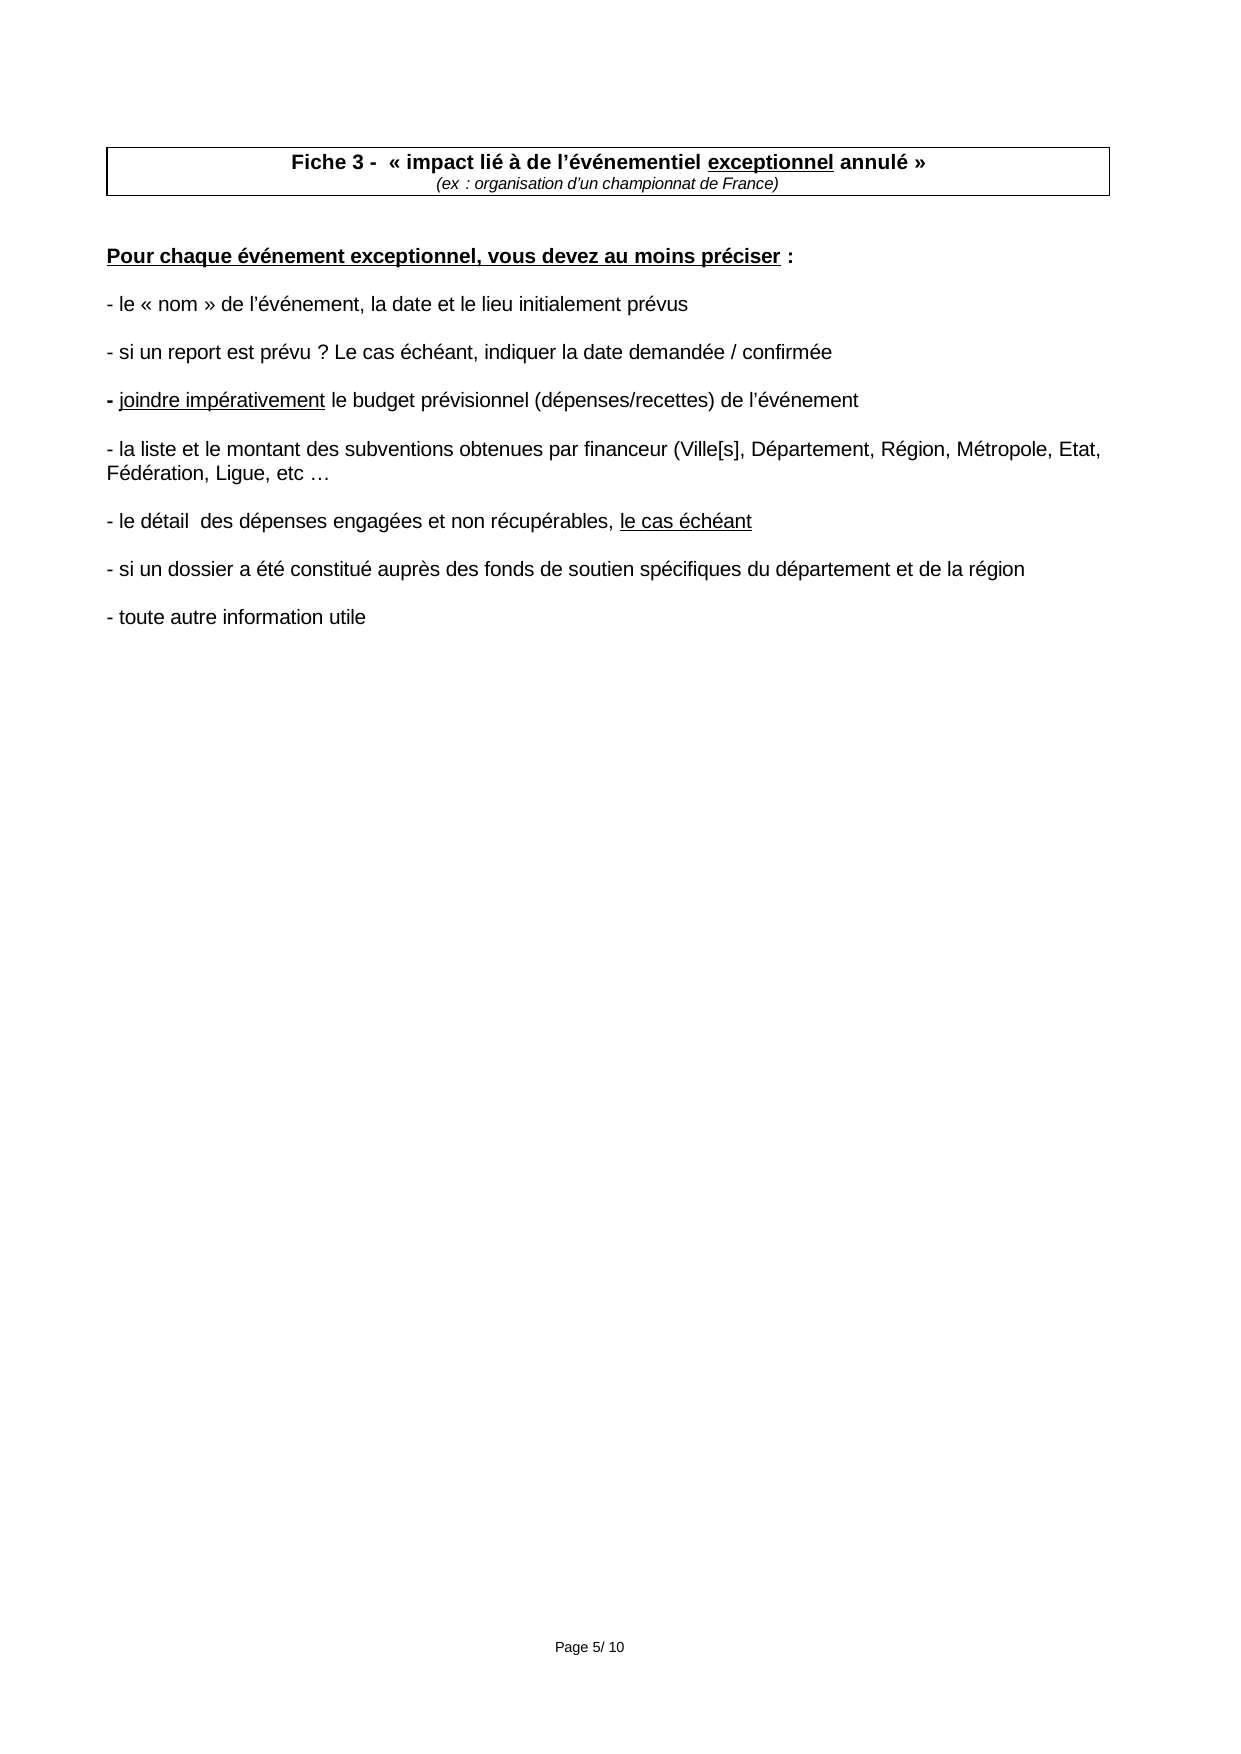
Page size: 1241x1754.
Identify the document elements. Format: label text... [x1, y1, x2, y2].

text - le « nom » de l’événement, la date et le lieu initialement prévus [106, 292, 1110, 316]
text - la liste et le montant des subventions obtenues par financeur (Ville[s], Département, Région, Métropole, Etat, Fédération, Ligue, etc … [106, 437, 1110, 485]
text - toute autre information utile [106, 605, 1110, 629]
text - si un report est prévu ? Le cas échéant, indiquer la date demandée / confirmée [106, 340, 1110, 364]
text - le détail des dépenses engagées et non récupérables, le cas échéant [106, 509, 1110, 533]
text (ex : organisation d’un championnat de France) [108, 171, 1109, 195]
text Fiche 3 - « impact lié à de l’événementiel exceptionnel annulé » [108, 148, 1109, 171]
text - joindre impérativement le budget prévisionnel (dépenses/recettes) de l’événement [106, 388, 1110, 412]
text - si un dossier a été constitué auprès des fonds de soutien spécifiques du département et de la région [106, 557, 1110, 581]
text Pour chaque événement exceptionnel, vous devez au moins préciser : [106, 244, 1110, 268]
